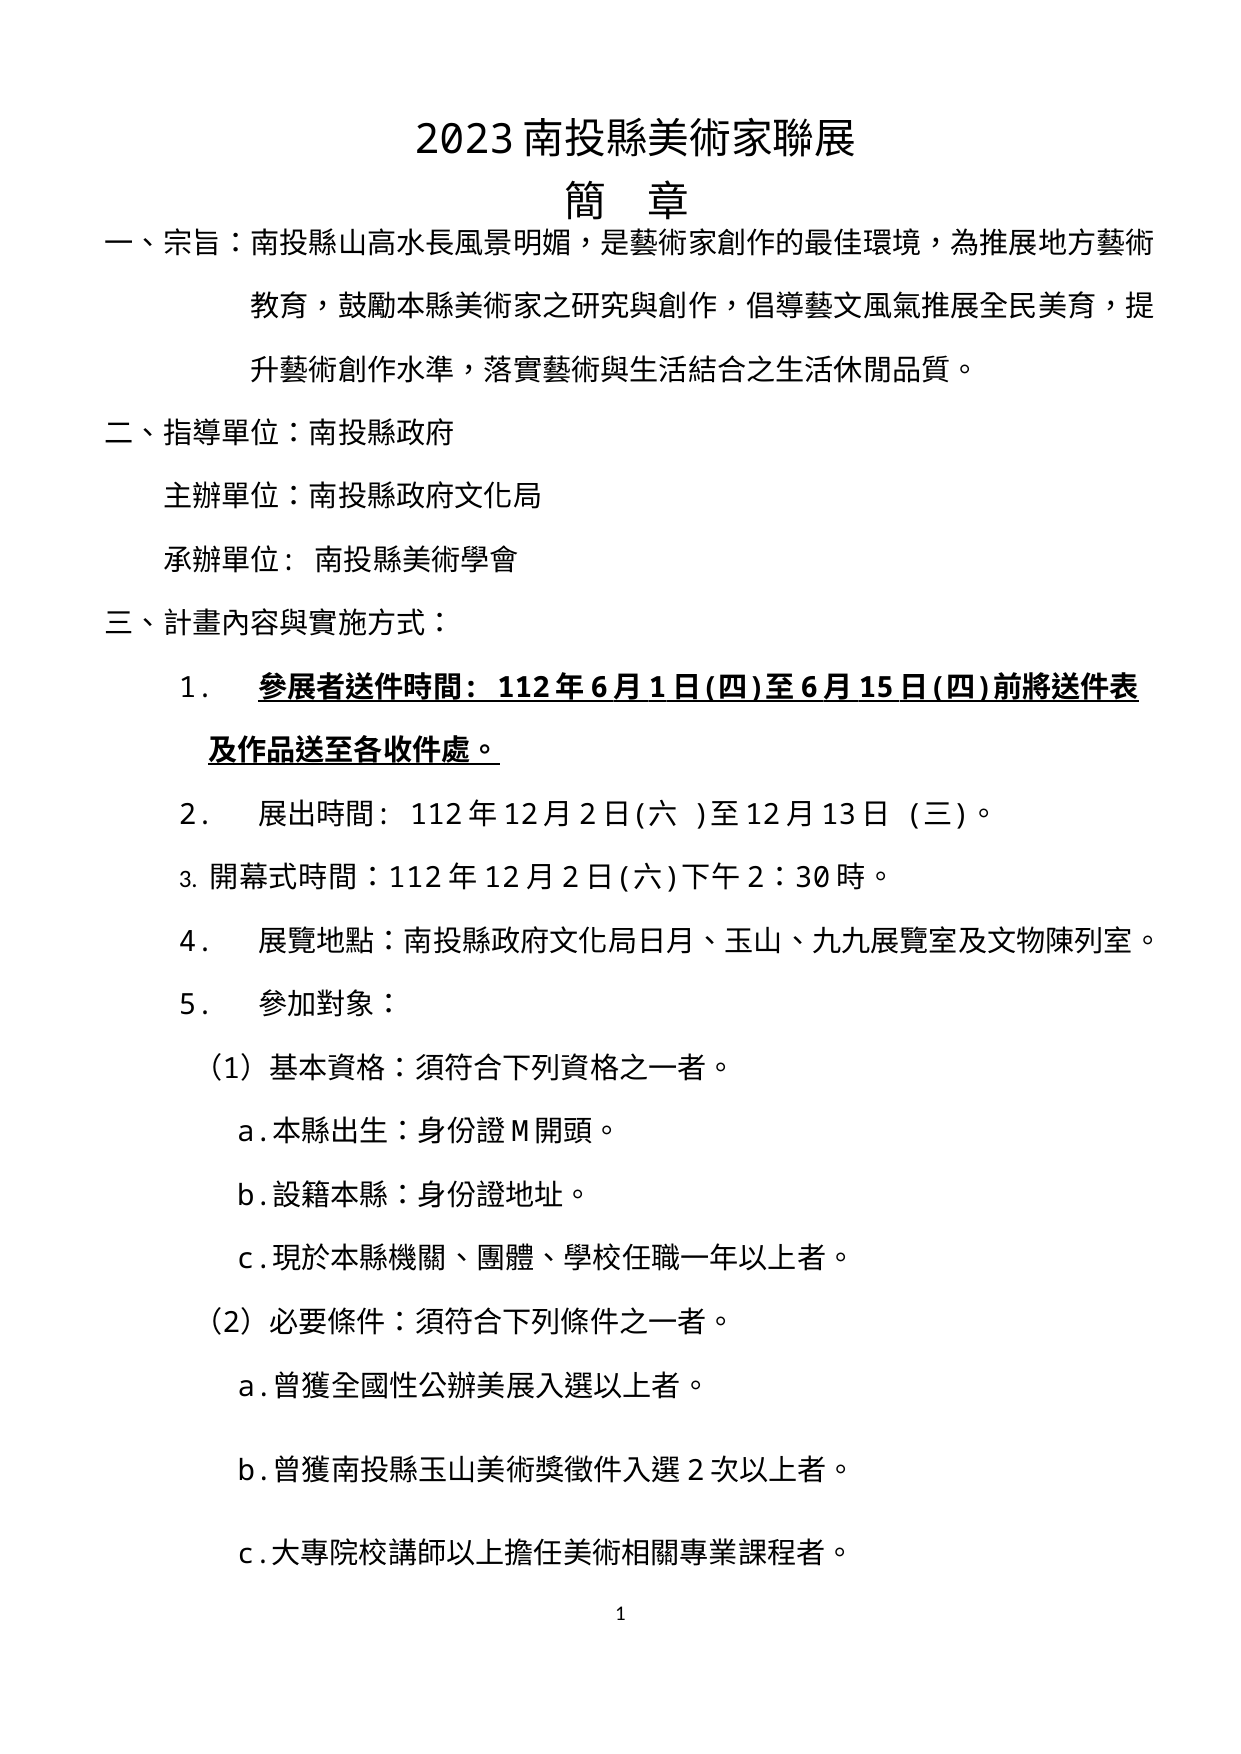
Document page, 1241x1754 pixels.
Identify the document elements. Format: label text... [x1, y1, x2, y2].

text 一、宗旨：南投縣山高水長風景明媚，是藝術家創作的最佳環境，為推展地方藝術教育，鼓勵本縣美術家之研究與創作，倡導藝文風氣推展全民美育，提升藝術創作水準，落實藝術與生活結合之生活休閒品質。 [104, 219, 1165, 388]
text 二、指導單位：南投縣政府 [104, 409, 1165, 452]
text b.設籍本縣：身份證地址。 [193, 1172, 1165, 1214]
text 2023南投縣美術家聯展 [104, 94, 1165, 157]
text 簡 章 [104, 157, 1165, 219]
list 展出時間: 112年12月2日(六 )至12月13日 (三)。 [178, 790, 1165, 833]
text 承辦單位: 南投縣美術學會 [104, 536, 1165, 579]
text 三、計畫內容與實施方式： [104, 600, 1165, 642]
text b.曾獲南投縣玉山美術獎徵件入選2次以上者。 [237, 1426, 1165, 1488]
text c.現於本縣機關、團體、學校任職一年以上者。 [193, 1235, 1165, 1277]
text （2）必要條件：須符合下列條件之一者。 [184, 1299, 1165, 1341]
text a.本縣出生：身份證M開頭。 [193, 1108, 1165, 1150]
list 展覽地點：南投縣政府文化局日月、玉山、九九展覽室及文物陳列室。 [178, 917, 1165, 960]
text 主辦單位：南投縣政府文化局 [104, 473, 1165, 515]
list 參加對象： [178, 981, 1165, 1023]
text c.大專院校講師以上擔任美術相關專業課程者。 [237, 1509, 1165, 1572]
list 開幕式時間：112年12月2日(六)下午2：30時。 [178, 854, 1165, 896]
list 參展者送件時間: 112年6月1日(四)至6月15日(四)前將送件表及作品送至各收件處。 [178, 663, 1165, 769]
text （1）基本資格：須符合下列資格之一者。 [184, 1044, 1165, 1087]
text a.曾獲全國性公辦美展入選以上者。 [237, 1362, 1165, 1404]
